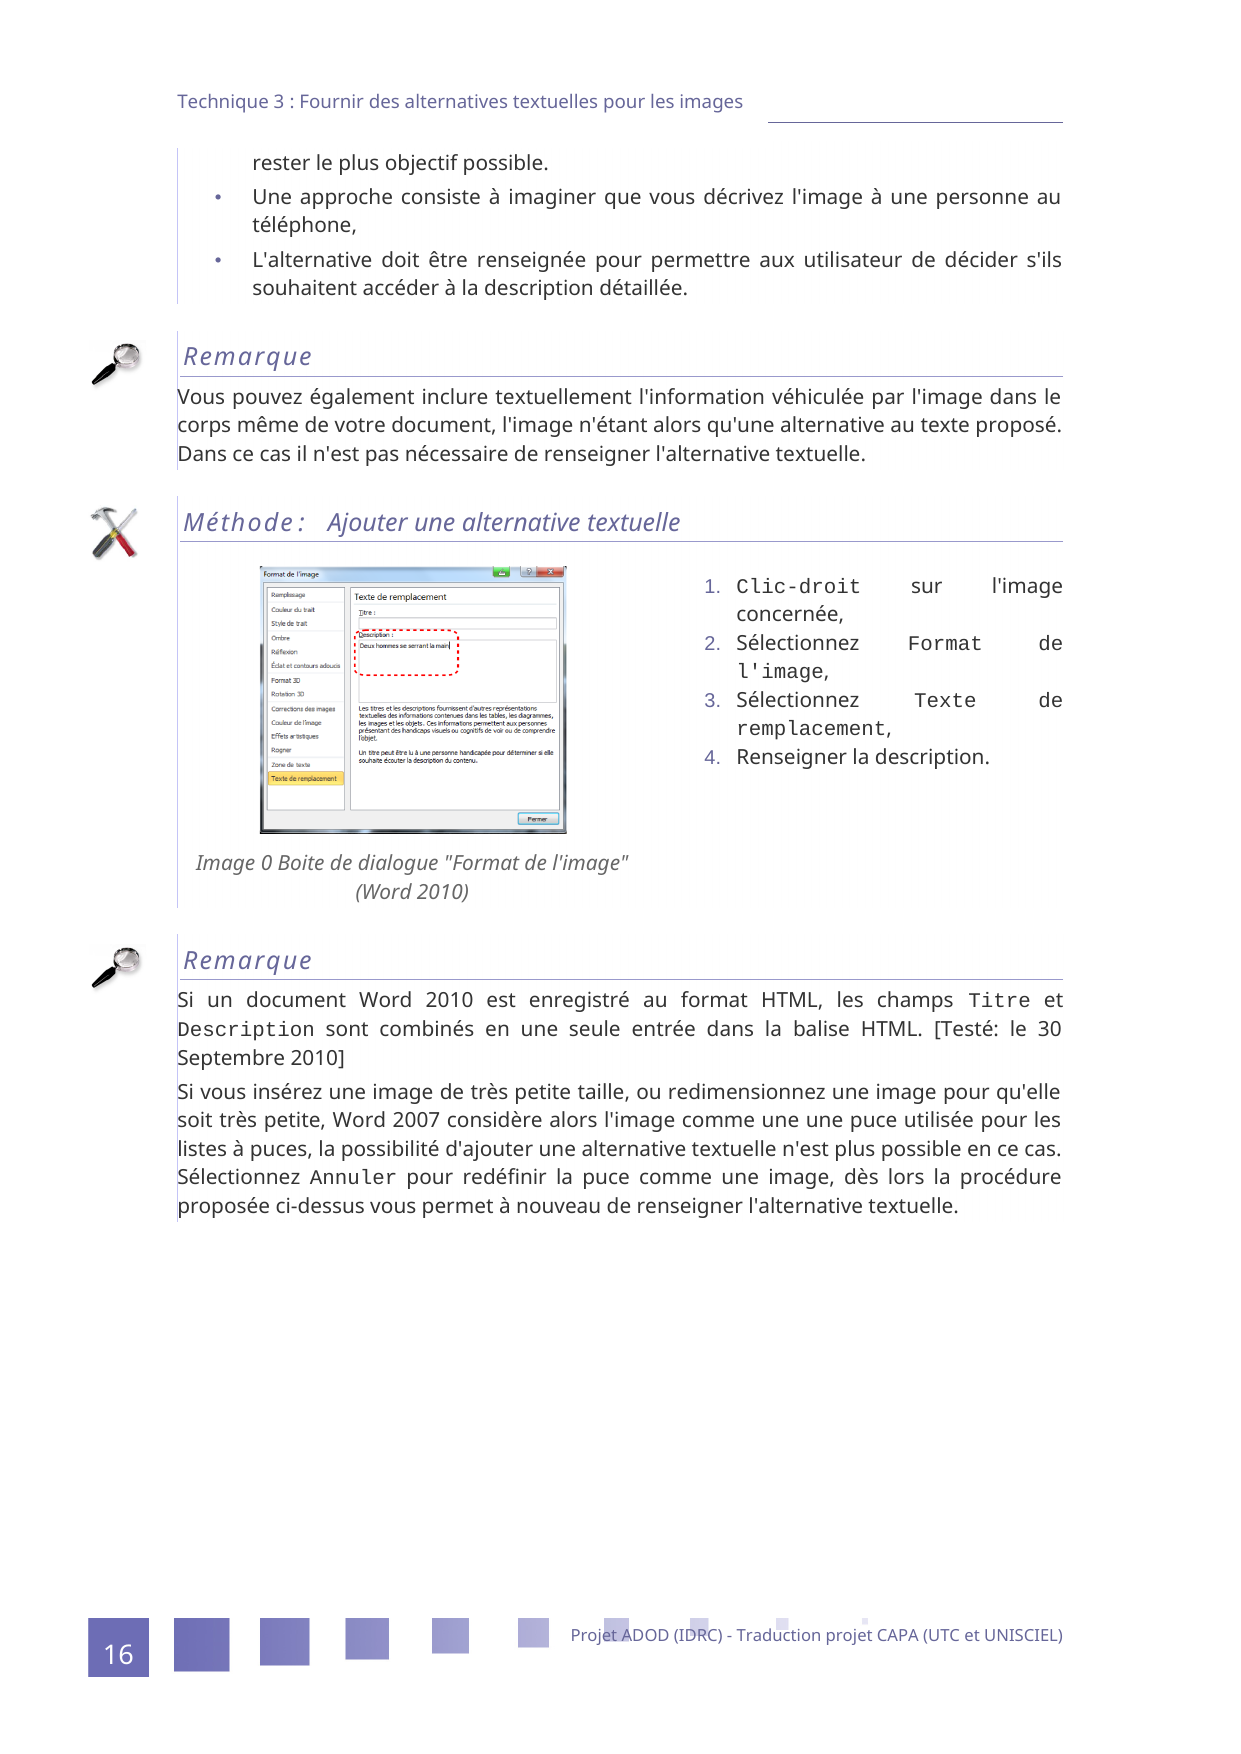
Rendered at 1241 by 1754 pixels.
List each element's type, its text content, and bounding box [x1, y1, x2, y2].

table_header Clic-droit sur l'image concernée, Sélectionnez Format de l'image, Sélectionnez Texte de remplacement, Renseigner la description. [177, 564, 1063, 905]
title Remarque [180, 939, 1063, 979]
title Méthode : Ajouter une alternative textuelle [180, 501, 1063, 541]
picture [88, 1618, 1063, 1677]
list Une approche consiste à imaginer que vous décrivez l'image à une personne au téléphone, [214, 182, 1063, 239]
list L'alternative doit être renseignée pour permettre aux utilisateur de décider s'ils souhaitent accéder à la description détaillée. [214, 245, 1063, 302]
title Remarque [180, 336, 1063, 376]
list rester le plus objectif possible. [214, 141, 1063, 176]
text Si un document Word 2010 est enregistré au format HTML, les champs Titre et Description sont combinés en une seule entrée dans la balise HTML. [Testé: le 30 Septembre 2010] [177, 986, 1063, 1071]
picture [88, 496, 1063, 566]
picture [88, 331, 1064, 470]
text Vous pouvez également inclure textuellement l'information véhiculée par l'image dans le corps même de votre document, l'image n'étant alors qu'une alternative au texte proposé. Dans ce cas il n'est pas nécessaire de renseigner l'alternative textuelle. [177, 382, 1063, 467]
text Si vous insérez une image de très petite taille, ou redimensionnez une image pour qu'elle soit très petite, Word 2007 considère alors l'image comme une une puce utilisée pour les listes à puces, la possibilité d'ajouter une alternative textuelle n'est plus possible en ce cas. Sélectionnez Annuler pour redéfinir la puce comme une image, dès lors la procédure proposée ci-dessus vous permet à nouveau de renseigner l'alternative textuelle. [177, 1077, 1063, 1219]
picture [259, 566, 567, 834]
picture [177, 148, 1063, 304]
picture [88, 934, 1064, 1222]
